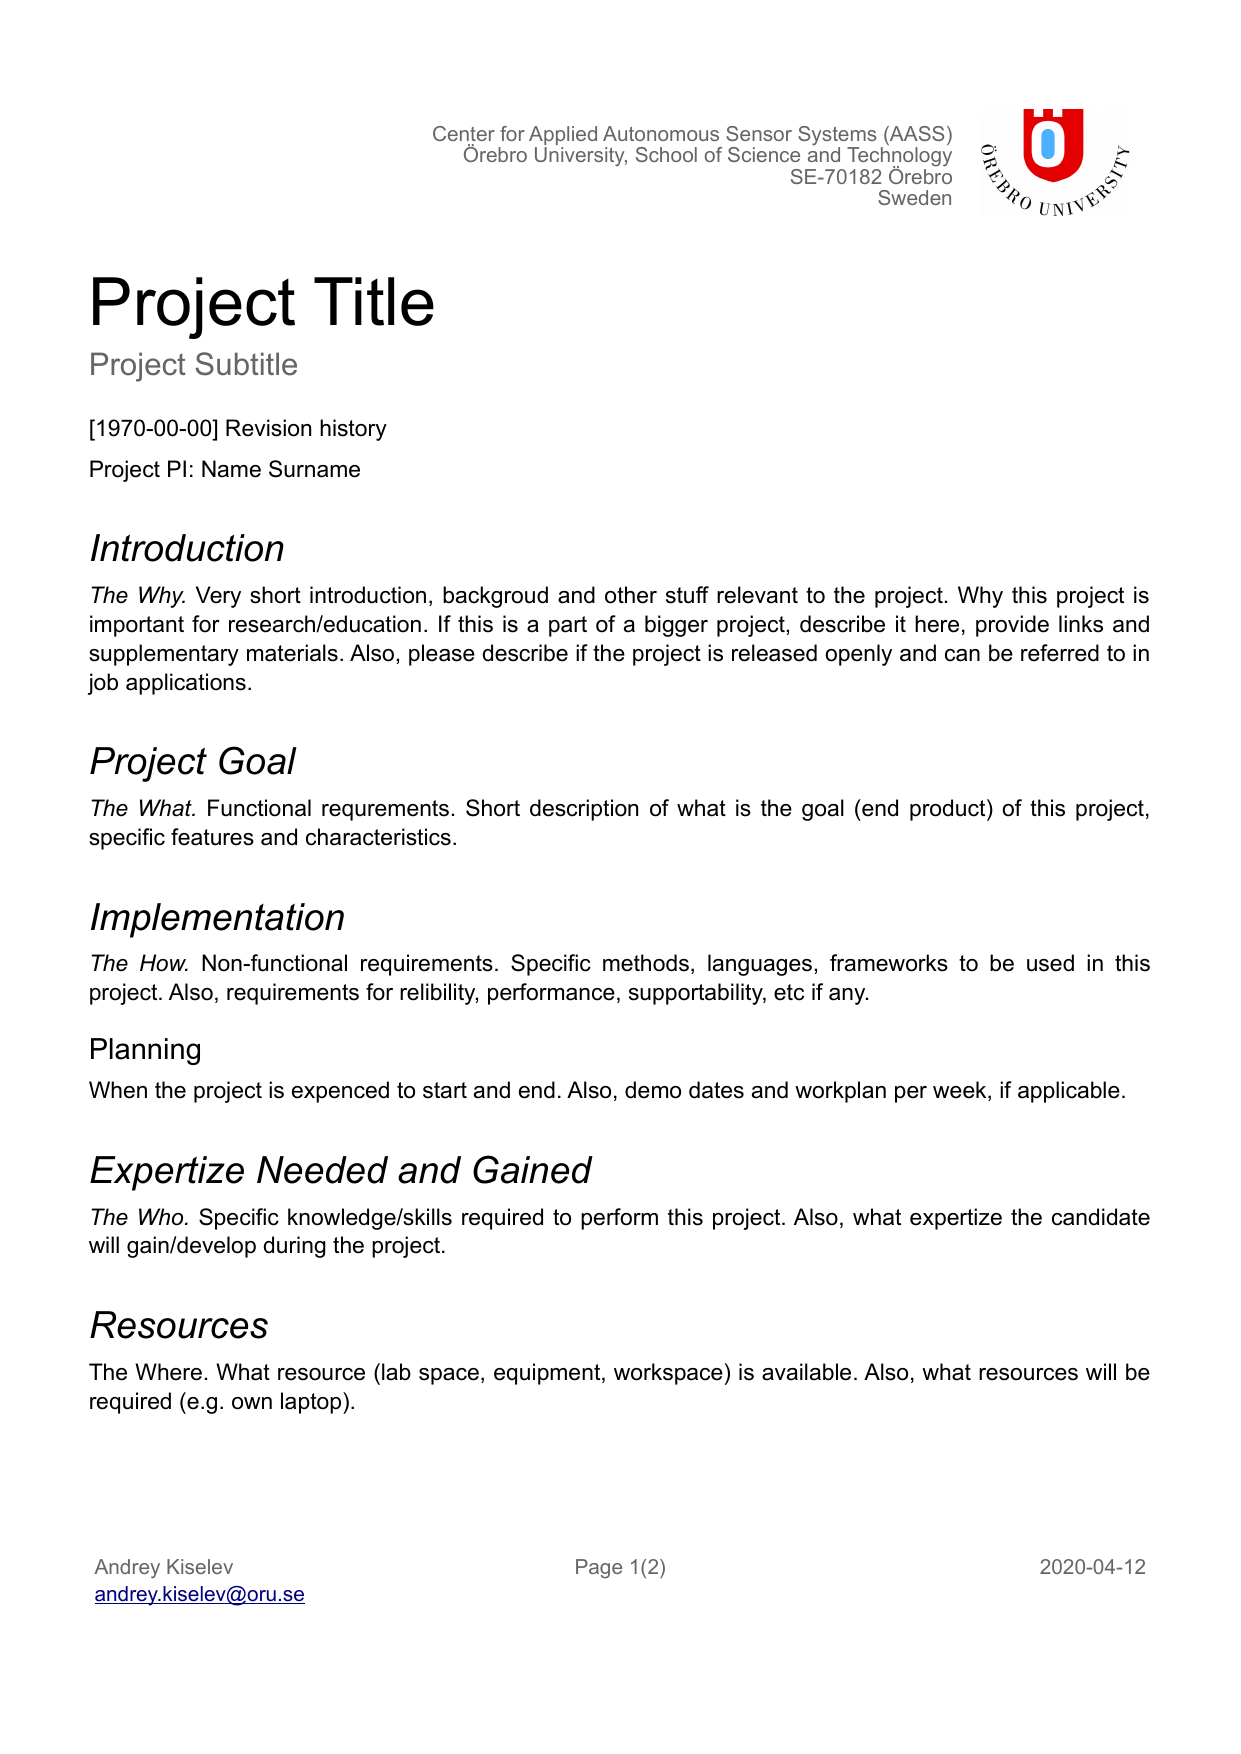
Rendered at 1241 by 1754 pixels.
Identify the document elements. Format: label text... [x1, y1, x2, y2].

subtitle Implementation [88, 895, 1152, 938]
subtitle Introduction [88, 526, 1152, 569]
text [1970-00-00] Revision history [88, 415, 1152, 441]
picture [981, 109, 1130, 216]
subtitle Project Goal [88, 739, 1152, 783]
subtitle Resources [88, 1303, 1152, 1346]
text When the project is expenced to start and end. Also, demo dates and workplan per week, if applicable. [88, 1077, 1152, 1103]
subtitle Project Subtitle [88, 346, 1152, 382]
text The Where. What resource (lab space, equipment, workspace) is available. Also, what resources will be required (e.g. own laptop). [88, 1359, 1152, 1414]
title Project Title [88, 263, 1152, 339]
text The What. Functional requrements. Short description of what is the goal (end product) of this project, specific features and characteristics. [88, 795, 1152, 850]
subtitle Planning [88, 1032, 1152, 1065]
text The How. Non-functional requirements. Specific methods, languages, frameworks to be used in this project. Also, requirements for relibility, performance, supportability, etc if any. [88, 950, 1152, 1006]
text The Who. Specific knowledge/skills required to perform this project. Also, what expertize the candidate will gain/develop during the project. [88, 1203, 1152, 1259]
text The Why. Very short introduction, backgroud and other stuff relevant to the project. Why this project is important for research/education. If this is a part of a bigger project, describe it here, provide links and supplementary materials. Also, please describe if the project is released openly and can be referred to in job applications. [88, 582, 1152, 695]
text Project PI: Name Surname [88, 456, 1152, 482]
subtitle Expertize Needed and Gained [88, 1148, 1152, 1191]
